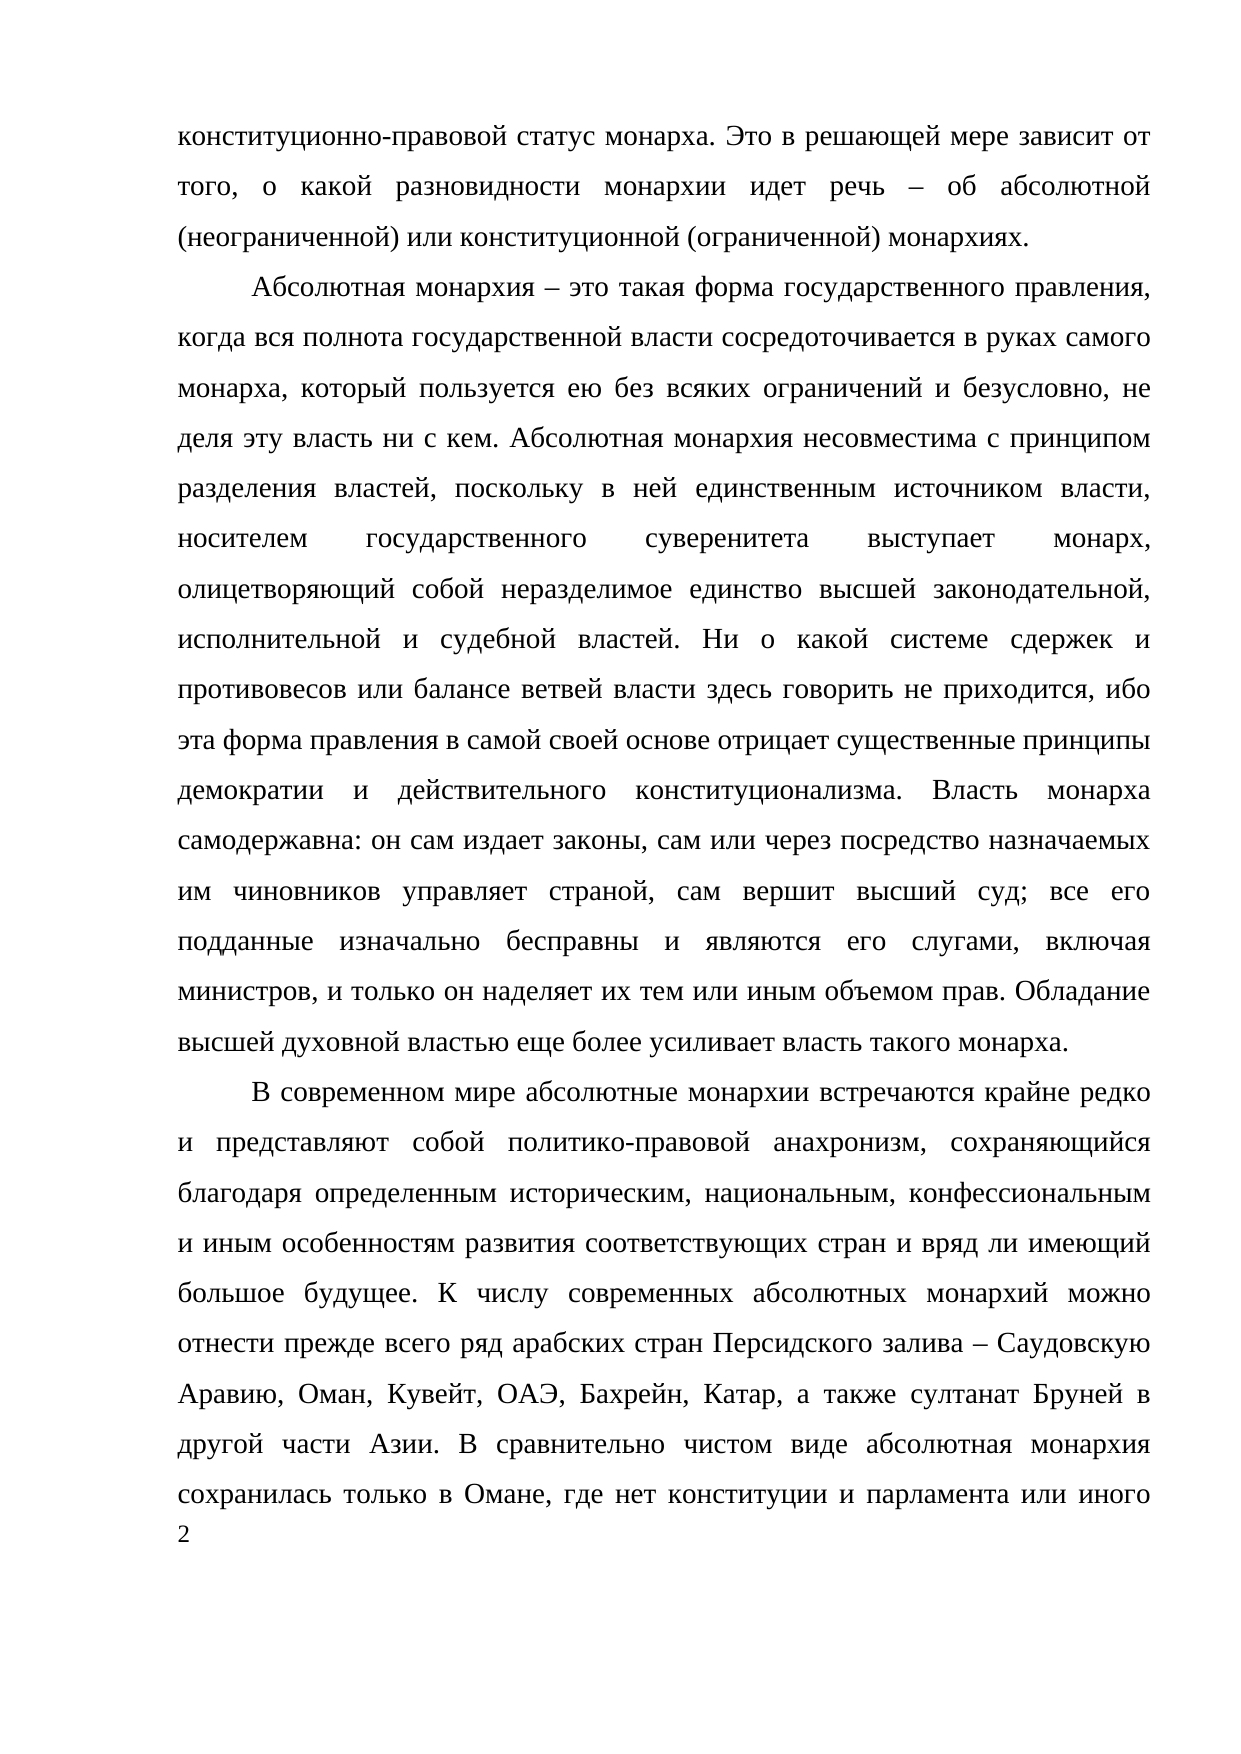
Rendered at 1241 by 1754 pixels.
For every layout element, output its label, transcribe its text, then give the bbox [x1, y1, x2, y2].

text Абсолютная монархия – это такая форма государственного правления, когда вся полнота государственной власти сосредоточивается в руках самого монарха, который пользуется ею без всяких ограничений и безусловно, не деля эту власть ни с кем. Абсолютная монархия несовместима с принципом разделения властей, поскольку в ней единственным источником власти, носителем государственного суверенитета выступает монарх, олицетворяющий собой неразделимое единство высшей законодательной, исполнительной и судебной властей. Ни о какой системе сдержек и противовесов или балансе ветвей власти здесь говорить не приходится, ибо эта форма правления в самой своей основе отрицает существенные принципы демократии и действительного конституционализма. Власть монарха самодержавна: он сам издает законы, сам или через посредство назначаемых им чиновников управляет страной, сам вершит высший суд; все его подданные изначально бесправны и являются его слугами, включая министров, и только он наделяет их тем или иным объемом прав. Обладание высшей духовной властью еще более усиливает власть такого монарха. [177, 269, 1152, 1057]
text конституционно-правовой статус монарха. Это в решающей мере зависит от того, о какой разновидности монархии идет речь – об абсолютной (неограниченной) или конституционной (ограниченной) монархиях. [177, 118, 1152, 252]
text В современном мире абсолютные монархии встречаются крайне редко и представляют собой политико-правовой анахронизм, сохраняющийся благодаря определенным историческим, национальным, конфессиональным и иным особенностям развития соответствующих стран и вряд ли имеющий большое будущее. К числу современных абсолютных монархий можно отнести прежде всего ряд арабских стран Персидского залива – Саудовскую Аравию, Оман, Кувейт, ОАЭ, Бахрейн, Катар, а также султанат Бруней в другой части Азии. В сравнительно чистом виде абсолютная монархия сохранилась только в Омане, где нет конституции и парламента или иного [177, 1074, 1152, 1510]
